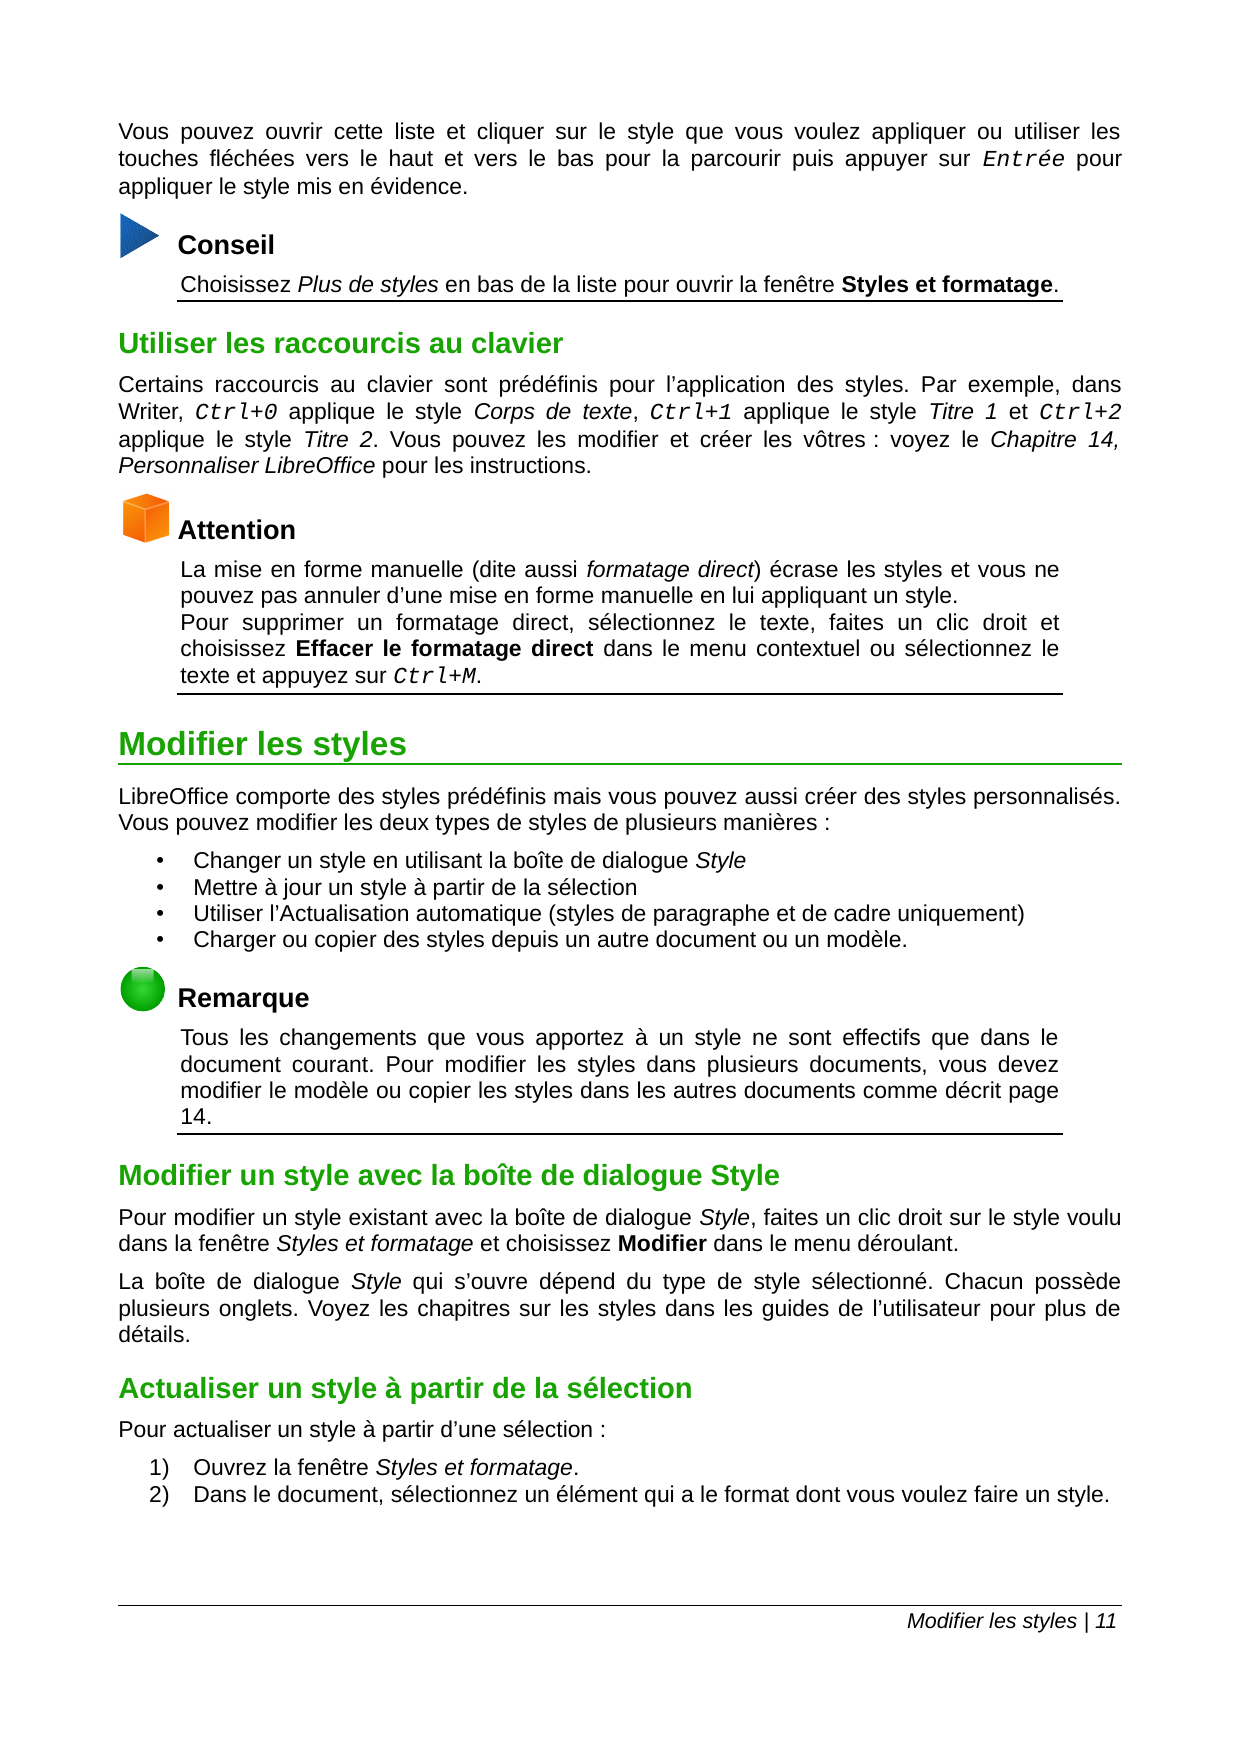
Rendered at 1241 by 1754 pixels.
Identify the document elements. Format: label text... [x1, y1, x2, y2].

list Charger ou copier des styles depuis un autre document ou un modèle. [156, 926, 1122, 953]
text La boîte de dialogue Style qui s’ouvre dépend du type de style sélectionné. Chacun possède plusieurs onglets. Voyez les chapitres sur les styles dans les guides de l’utilisateur pour plus de détails. [118, 1268, 1122, 1347]
list Utiliser l’Actualisation automatique (styles de paragraphe et de cadre uniquement) [156, 900, 1122, 926]
text LibreOffice comporte des styles prédéfinis mais vous pouvez aussi créer des styles personnalisés. Vous pouvez modifier les deux types de styles de plusieurs manières : [118, 783, 1122, 835]
list Changer un style en utilisant la boîte de dialogue Style [156, 847, 1122, 873]
text Vous pouvez ouvrir cette liste et cliquer sur le style que vous voulez appliquer ou utiliser les touches fléchées vers le haut et vers le bas pour la parcourir puis appuyer sur Entrée pour appliquer le style mis en évidence. [118, 118, 1122, 199]
list Ouvrez la fenêtre Styles et formatage. [169, 1454, 1122, 1481]
list Mettre à jour un style à partir de la sélection [156, 873, 1122, 900]
subtitle Actualiser un style à partir de la sélection [118, 1371, 1122, 1404]
text Tous les changements que vous apportez à un style ne sont effectifs que dans le document courant. Pour modifier les styles dans plusieurs documents, vous devez modifier le modèle ou copier les styles dans les autres documents comme décrit page 14. [177, 1021, 1063, 1133]
subtitle Utiliser les raccourcis au clavier [118, 326, 1122, 359]
text Certains raccourcis au clavier sont prédéfinis pour l’application des styles. Par exemple, dans Writer, Ctrl+0 applique le style Corps de texte, Ctrl+1 applique le style Titre 1 et Ctrl+2 applique le style Titre 2. Vous pouvez les modifier et créer les vôtres : voyez le Chapitre 14, Personnaliser LibreOffice pour les instructions. [118, 371, 1122, 479]
subtitle Conseil [118, 211, 1122, 260]
text Pour modifier un style existant avec la boîte de dialogue Style, faites un clic droit sur le style voulu dans la fenêtre Styles et formatage et choisissez Modifier dans le menu déroulant. [118, 1204, 1122, 1256]
subtitle Modifier un style avec la boîte de dialogue Style [118, 1158, 1122, 1192]
subtitle Attention [118, 490, 1122, 546]
text Pour actualiser un style à partir d’une sélection : [118, 1416, 1122, 1443]
subtitle Modifier les styles [118, 724, 1122, 763]
text Pour supprimer un formatage direct, sélectionnez le texte, faites un clic droit et choisissez Effacer le formatage direct dans le menu contextuel ou sélectionnez le texte et appuyez sur Ctrl+M. [177, 609, 1063, 693]
text Choisissez Plus de styles en bas de la liste pour ouvrir la fenêtre Styles et formatage. [177, 268, 1063, 300]
text La mise en forme manuelle (dite aussi formatage direct) écrase les styles et vous ne pouvez pas annuler d’une mise en forme manuelle en lui appliquant un style. [177, 553, 1063, 609]
subtitle Remarque [118, 964, 1122, 1014]
picture [119, 491, 173, 545]
list Dans le document, sélectionnez un élément qui a le format dont vous voulez faire un style. [169, 1481, 1122, 1507]
